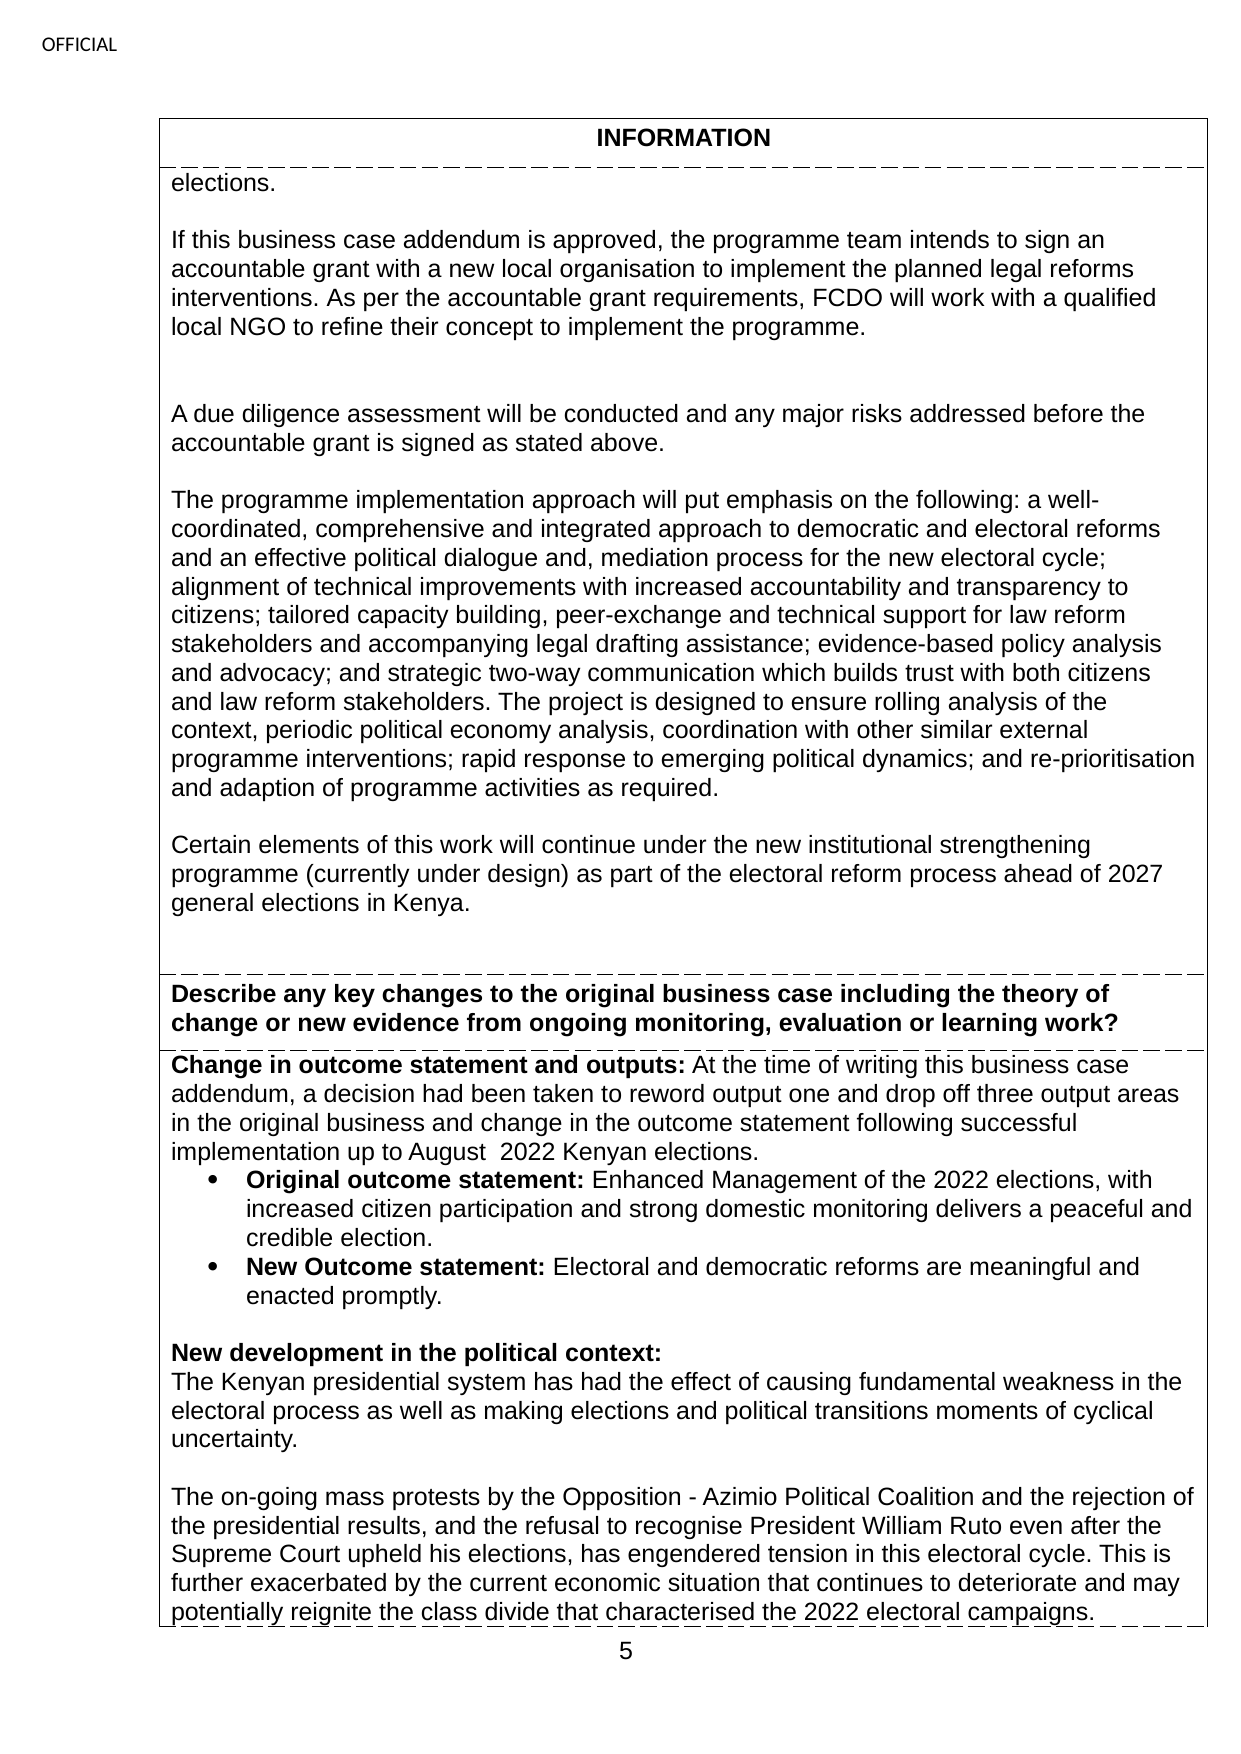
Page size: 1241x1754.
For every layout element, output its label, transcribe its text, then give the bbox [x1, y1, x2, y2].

table_header INFORMATION [160, 119, 1207, 167]
table_cell Change in outcome statement and outputs: At the time of writing this business case addendum, a decision had been taken to reword output one and drop off three output areas in the original business and change in the outcome statement following successful implementation up to August 2022 Kenyan elections. Original outcome statement: Enhanced Management of the 2022 elections, with increased citizen participation and strong domestic monitoring delivers a peaceful and credible election. New Outcome statement: Electoral and democratic reforms are meaningful and enacted promptly. New development in the political context: The Kenyan presidential system has had the effect of causing fundamental weakness in the electoral process as well as making elections and political transitions moments of cyclical uncertainty. The on-going mass protests by the Opposition - Azimio Political Coalition and the rejection of the presidential results, and the refusal to recognise President William Ruto even after the Supreme Court upheld his elections, has engendered tension in this electoral cycle. This is further exacerbated by the current economic situation that continues to deteriorate and may potentially reignite the class divide that characterised the 2022 electoral campaigns. [160, 1050, 1207, 1626]
table_cell elections. If this business case addendum is approved, the programme team intends to sign an accountable grant with a new local organisation to implement the planned legal reforms interventions. As per the accountable grant requirements, FCDO will work with a qualified local NGO to refine their concept to implement the programme. A due diligence assessment will be conducted and any major risks addressed before the accountable grant is signed as stated above. The programme implementation approach will put emphasis on the following: a well-coordinated, comprehensive and integrated approach to democratic and electoral reforms and an effective political dialogue and, mediation process for the new electoral cycle; alignment of technical improvements with increased accountability and transparency to citizens; tailored capacity building, peer-exchange and technical support for law reform stakeholders and accompanying legal drafting assistance; evidence-based policy analysis and advocacy; and strategic two-way communication which builds trust with both citizens and law reform stakeholders. The project is designed to ensure rolling analysis of the context, periodic political economy analysis, coordination with other similar external programme interventions; rapid response to emerging political dynamics; and re-prioritisation and adaption of programme activities as required. Certain elements of this work will continue under the new institutional strengthening programme (currently under design) as part of the electoral reform process ahead of 2027 general elections in Kenya. [160, 167, 1207, 974]
table_cell Describe any key changes to the original business case including the theory of change or new evidence from ongoing monitoring, evaluation or learning work? [160, 974, 1207, 1049]
